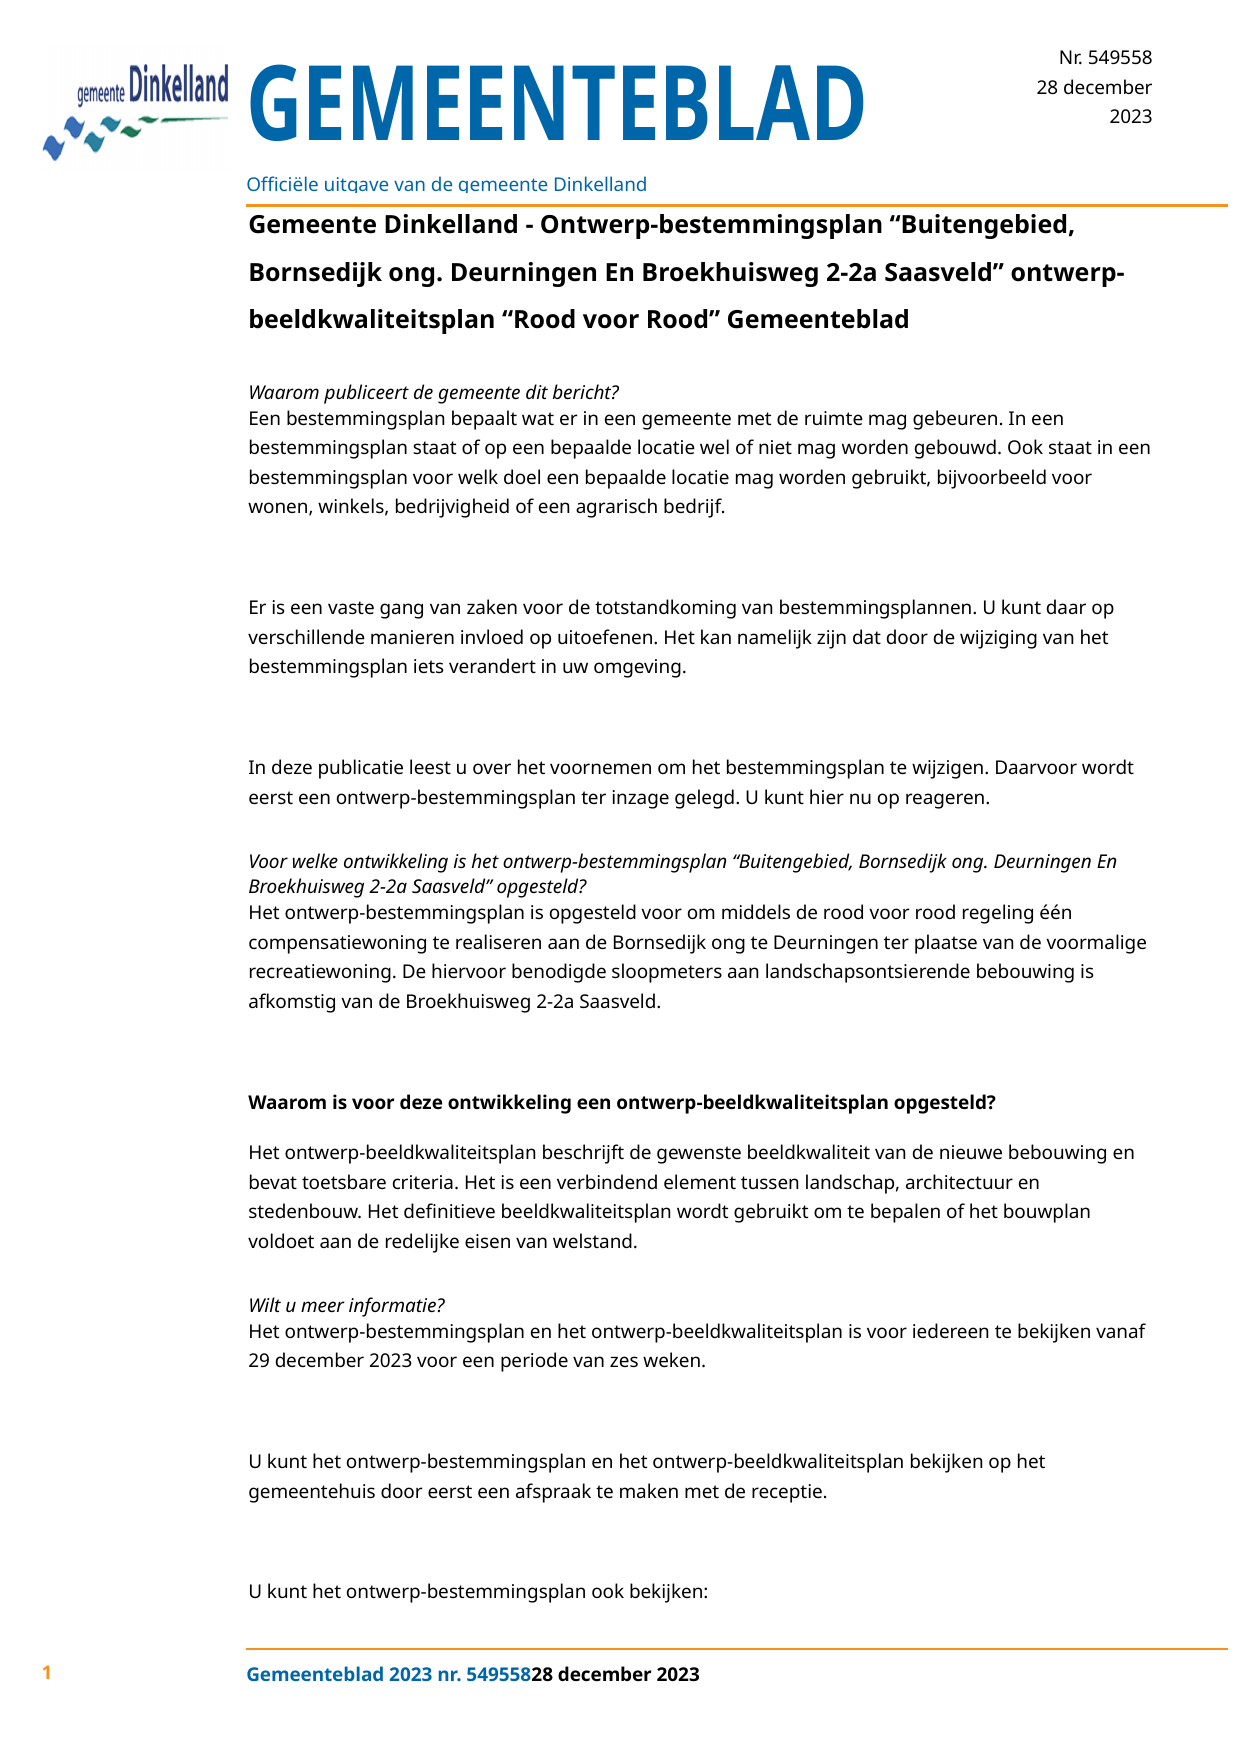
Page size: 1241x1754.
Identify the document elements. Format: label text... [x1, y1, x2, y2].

text Het ontwerp-bestemmingsplan is opgesteld voor om middels de rood voor rood regeling één compensatiewoning te realiseren aan de Bornsedijk ong te Deurningen ter plaatse van de voormalige recreatiewoning. De hiervoor benodigde sloopmeters aan landschapsontsierende bebouwing is afkomstig van de Broekhuisweg 2-2a Saasveld. [248, 899, 1152, 1014]
text Gemeente Dinkelland - Ontwerp-bestemmingsplan “Buitengebied, Bornsedijk ong. Deurningen En Broekhuisweg 2-2a Saasveld” ontwerp-beeldkwaliteitsplan “Rood voor Rood” Gemeenteblad [248, 207, 1152, 336]
text Waarom publiceert de gemeente dit bericht? [248, 379, 1152, 405]
text Voor welke ontwikkeling is het ontwerp-bestemmingsplan “Buitengebied, Bornsedijk ong. Deurningen En Broekhuisweg 2-2a Saasveld” opgesteld? [248, 848, 1152, 899]
text Waarom is voor deze ontwikkeling een ontwerp-beeldkwaliteitsplan opgesteld? [248, 1089, 1152, 1115]
picture [41, 47, 231, 172]
text Er is een vaste gang van zaken voor de totstandkoming van bestemmingsplannen. U kunt daar op verschillende manieren invloed op uitoefenen. Het kan namelijk zijn dat door de wijziging van het bestemmingsplan iets verandert in uw omgeving. [248, 594, 1152, 679]
text In deze publicatie leest u over het voornemen om het bestemmingsplan te wijzigen. Daarvoor wordt eerst een ontwerp-bestemmingsplan ter inzage gelegd. U kunt hier nu op reageren. [248, 754, 1152, 810]
text Het ontwerp-beeldkwaliteitsplan beschrijft de gewenste beeldkwaliteit van de nieuwe bebouwing en bevat toetsbare criteria. Het is een verbindend element tussen landschap, architectuur en stedenbouw. Het definitieve beeldkwaliteitsplan wordt gebruikt om te bepalen of het bouwplan voldoet aan de redelijke eisen van welstand. [248, 1139, 1152, 1254]
text U kunt het ontwerp-bestemmingsplan en het ontwerp-beeldkwaliteitsplan bekijken op het gemeentehuis door eerst een afspraak te maken met de receptie. [248, 1448, 1152, 1503]
text Wilt u meer informatie? [248, 1292, 1152, 1318]
text Een bestemmingsplan bepaalt wat er in een gemeente met de ruimte mag gebeuren. In een bestemmingsplan staat of op een bepaalde locatie wel of niet mag worden gebouwd. Ook staat in een bestemmingsplan voor welk doel een bepaalde locatie mag worden gebruikt, bijvoorbeeld voor wonen, winkels, bedrijvigheid of een agrarisch bedrijf. [248, 405, 1152, 519]
text U kunt het ontwerp-bestemmingsplan ook bekijken: [248, 1579, 1152, 1604]
text Het ontwerp-bestemmingsplan en het ontwerp-beeldkwaliteitsplan is voor iedereen te bekijken vanaf 29 december 2023 voor een periode van zes weken. [248, 1318, 1152, 1373]
